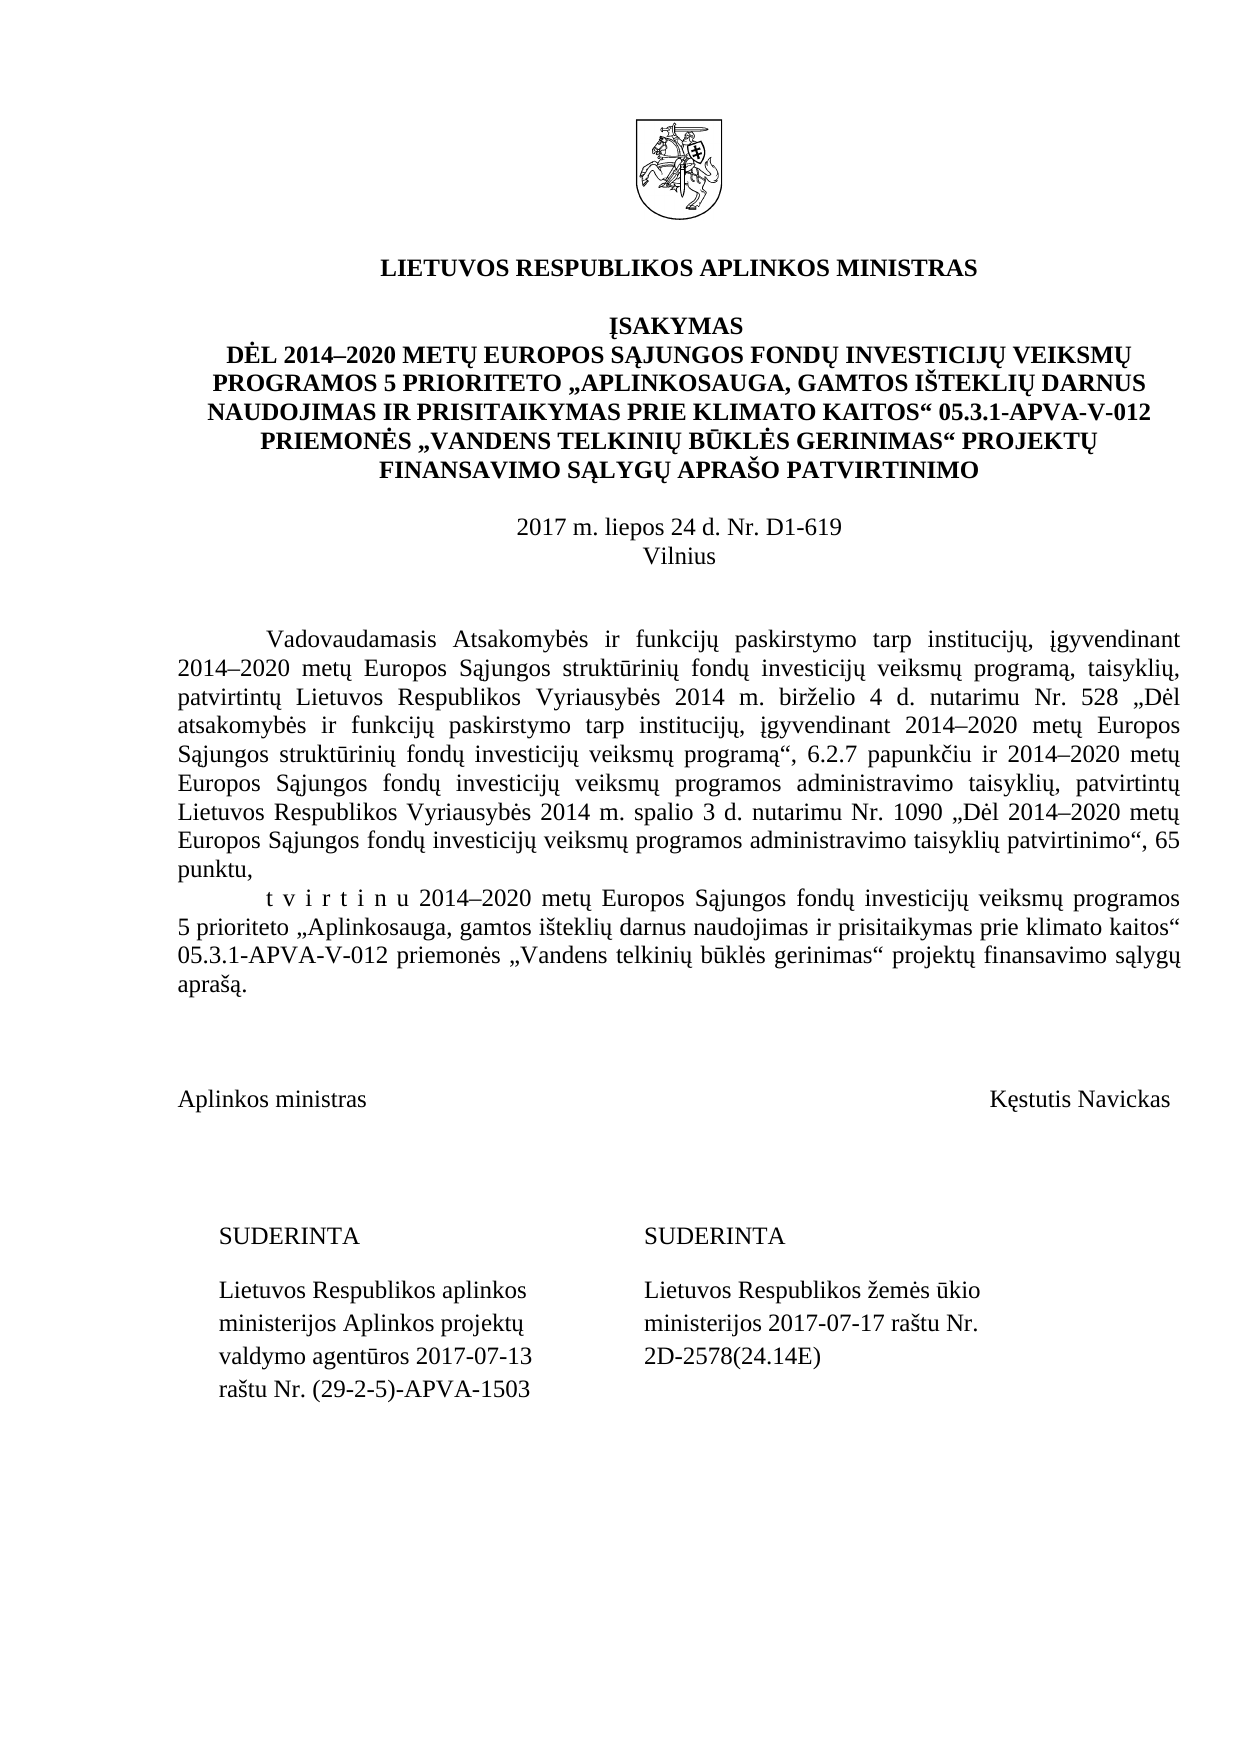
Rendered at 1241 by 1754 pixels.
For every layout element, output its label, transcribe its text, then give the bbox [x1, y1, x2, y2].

text Vilnius [177, 541, 1181, 570]
text Aplinkos ministras Kęstutis Navickas [177, 1084, 1181, 1113]
text LIETUVOS RESPUBLIKOS APLINKOS MINISTRAS [177, 253, 1181, 282]
text 2017 m. liepos 24 d. Nr. D1-619 [177, 512, 1181, 541]
table_cell Lietuvos Respublikos žemės ūkio ministerijos 2017-07-17 raštu Nr. 2D-2578(24.14E) [603, 1275, 1136, 1462]
table_header SUDERINTA [603, 1221, 1136, 1275]
text ĮSAKYMAS [177, 311, 1181, 340]
table_header SUDERINTA [177, 1221, 602, 1275]
text t v i r t i n u 2014–2020 metų Europos Sąjungos fondų investicijų veiksmų programos 5 prioriteto „Aplinkosauga, gamtos išteklių darnus naudojimas ir prisitaikymas prie klimato kaitos“ 05.3.1-APVA-V-012 priemonės „Vandens telkinių būklės gerinimas“ projektų finansavimo sąlygų aprašą. [177, 883, 1181, 998]
text Vadovaudamasis Atsakomybės ir funkcijų paskirstymo tarp institucijų, įgyvendinant 2014–2020 metų Europos Sąjungos struktūrinių fondų investicijų veiksmų programą, taisyklių, patvirtintų Lietuvos Respublikos Vyriausybės 2014 m. birželio 4 d. nutarimu Nr. 528 „Dėl atsakomybės ir funkcijų paskirstymo tarp institucijų, įgyvendinant 2014–2020 metų Europos Sąjungos struktūrinių fondų investicijų veiksmų programą“, 6.2.7 papunkčiu ir 2014–2020 metų Europos Sąjungos fondų investicijų veiksmų programos administravimo taisyklių, patvirtintų Lietuvos Respublikos Vyriausybės 2014 m. spalio 3 d. nutarimu Nr. 1090 „Dėl 2014–2020 metų Europos Sąjungos fondų investicijų veiksmų programos administravimo taisyklių patvirtinimo“, 65 punktu, [177, 624, 1181, 883]
text DĖL 2014–2020 METŲ EUROPOS SĄJUNGOS FONDŲ INVESTICIJŲ VEIKSMŲ PROGRAMOS 5 prioriteto „Aplinkosauga, gamtos išteklių darnus naudojimas ir prisitaikymas prie klimato kaitos“ 05.3.1-APVA-V-012 priemonės „VANDENS TELKINIŲ BŪKLĖS GERINIMAS“ PROJEKTŲ FINANSAVIMO SĄLYGŲ APRAŠo patvirtinimo [177, 340, 1181, 483]
table_cell Lietuvos Respublikos aplinkos ministerijos Aplinkos projektų valdymo agentūros 2017-07-13 raštu Nr. (29-2-5)-APVA-1503 [177, 1275, 602, 1462]
